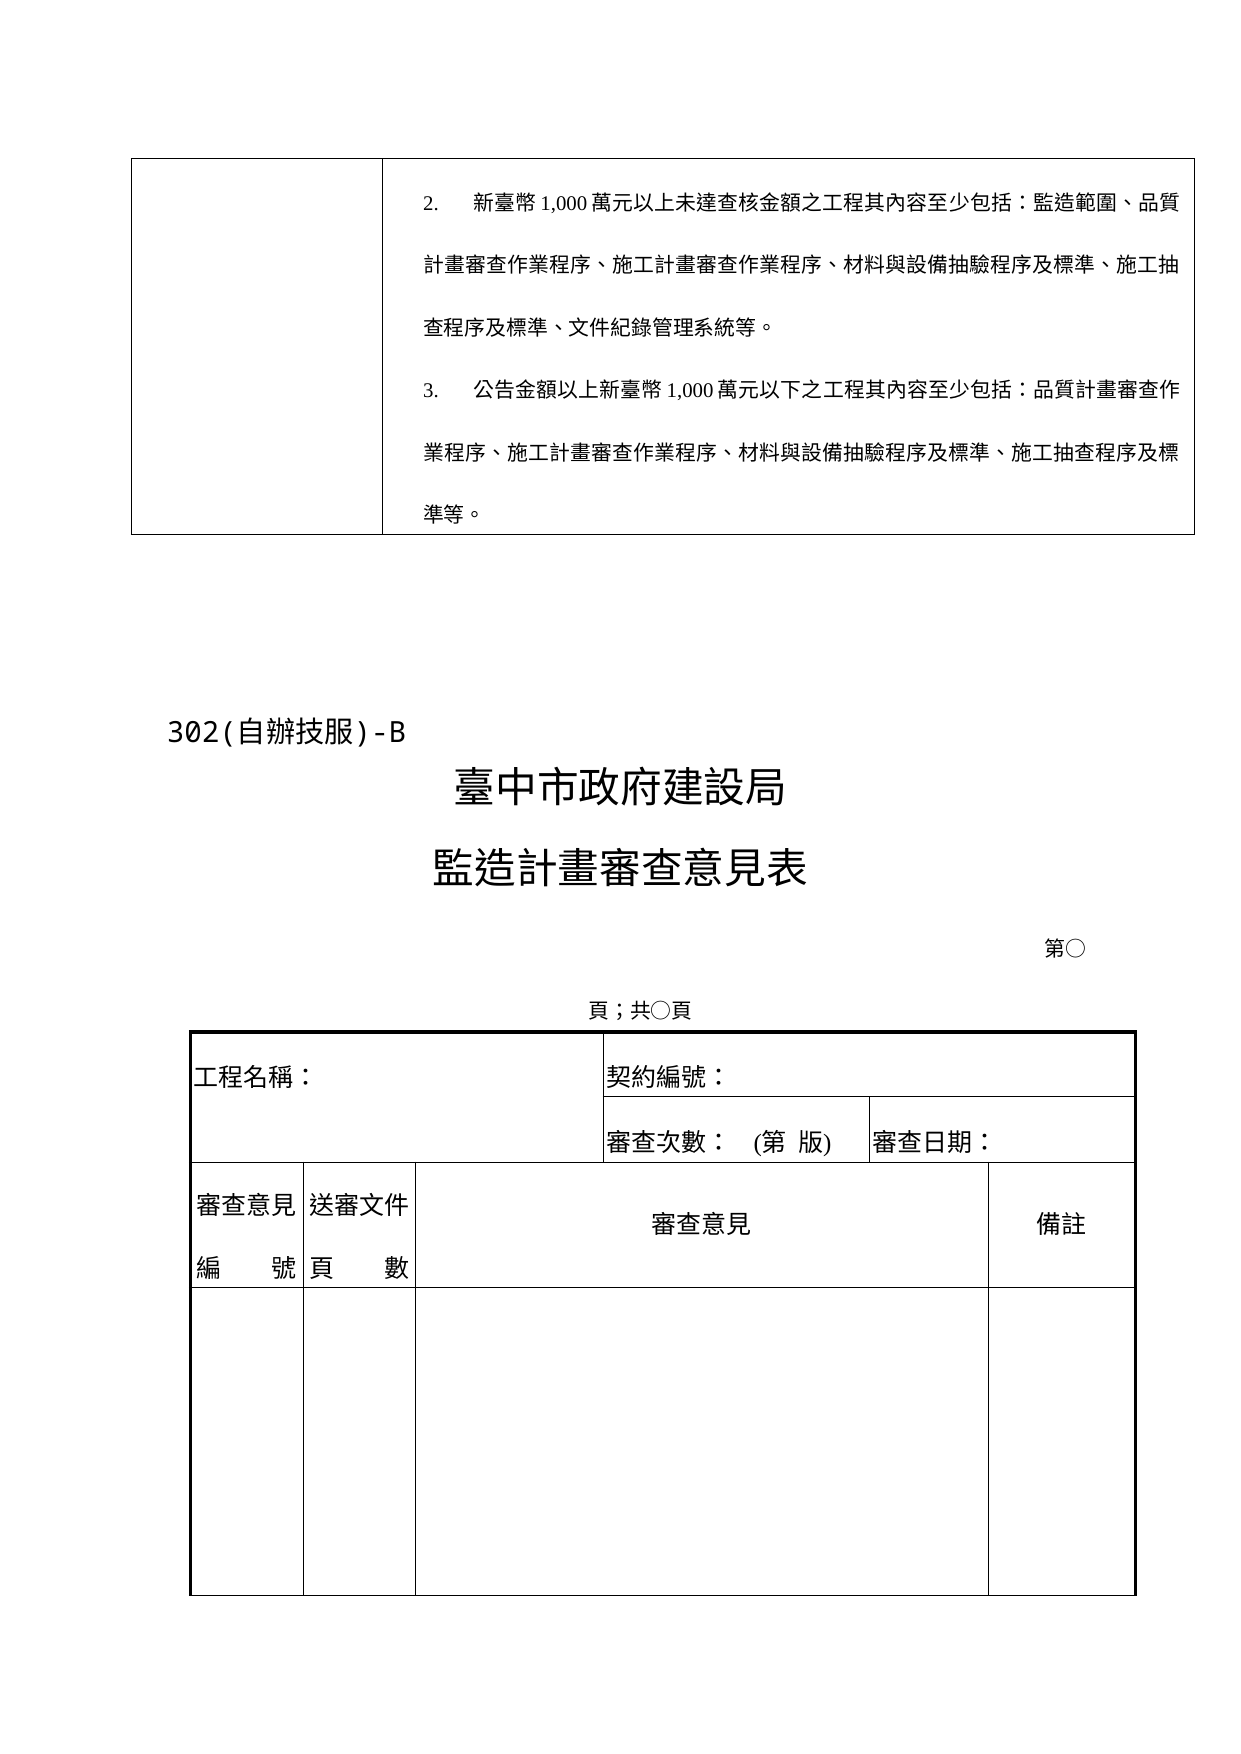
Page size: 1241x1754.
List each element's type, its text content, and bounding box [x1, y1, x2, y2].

table_cell 審查日期： [870, 1097, 1134, 1162]
table_header 工程名稱： [192, 1034, 603, 1162]
table_cell 送審文件頁 數 [304, 1163, 415, 1287]
table_cell 審查意見編 號 [192, 1163, 303, 1287]
text 302(自辦技服)-B [167, 708, 412, 751]
table_cell [192, 1288, 303, 1595]
table_cell [989, 1288, 1134, 1595]
table_header 契約編號： [604, 1034, 1134, 1096]
table_cell [132, 159, 382, 534]
table_cell 查核金額新臺幣5,000萬以上工程其內容至少包括：監造範圍、監造組織、品質計畫審查作業程序、施工計畫審查作業程序、材料與設備抽驗程序及標準、施工抽查程序及標準、品質稽核、文件紀錄管理系統等。 新臺幣1,000萬元以上未達查核金額之工程其內容至少包括：監造範圍、品質計畫審查作業程序、施工計畫審查作業程序、材料與設備抽驗程序及標準、施工抽查程序及標準、文件紀錄管理系統等。 公告金額以上新臺幣1,000萬元以下之工程其內容至少包括：品質計畫審查作業程序、施工計畫審查作業程序、材料與設備抽驗程序及標準、施工抽查程序及標準等。 [383, 159, 1194, 534]
text 臺中市政府建設局 [152, 701, 1053, 805]
table_cell 備註 [989, 1163, 1134, 1287]
table_cell 審查次數： (第 版) [604, 1097, 869, 1162]
text 監造計畫審查意見表 [187, 824, 1053, 887]
table_cell [304, 1288, 415, 1595]
text 第○頁；共○頁 [187, 905, 1093, 1030]
table_cell 審查意見 [416, 1163, 988, 1287]
table_cell [416, 1288, 988, 1595]
